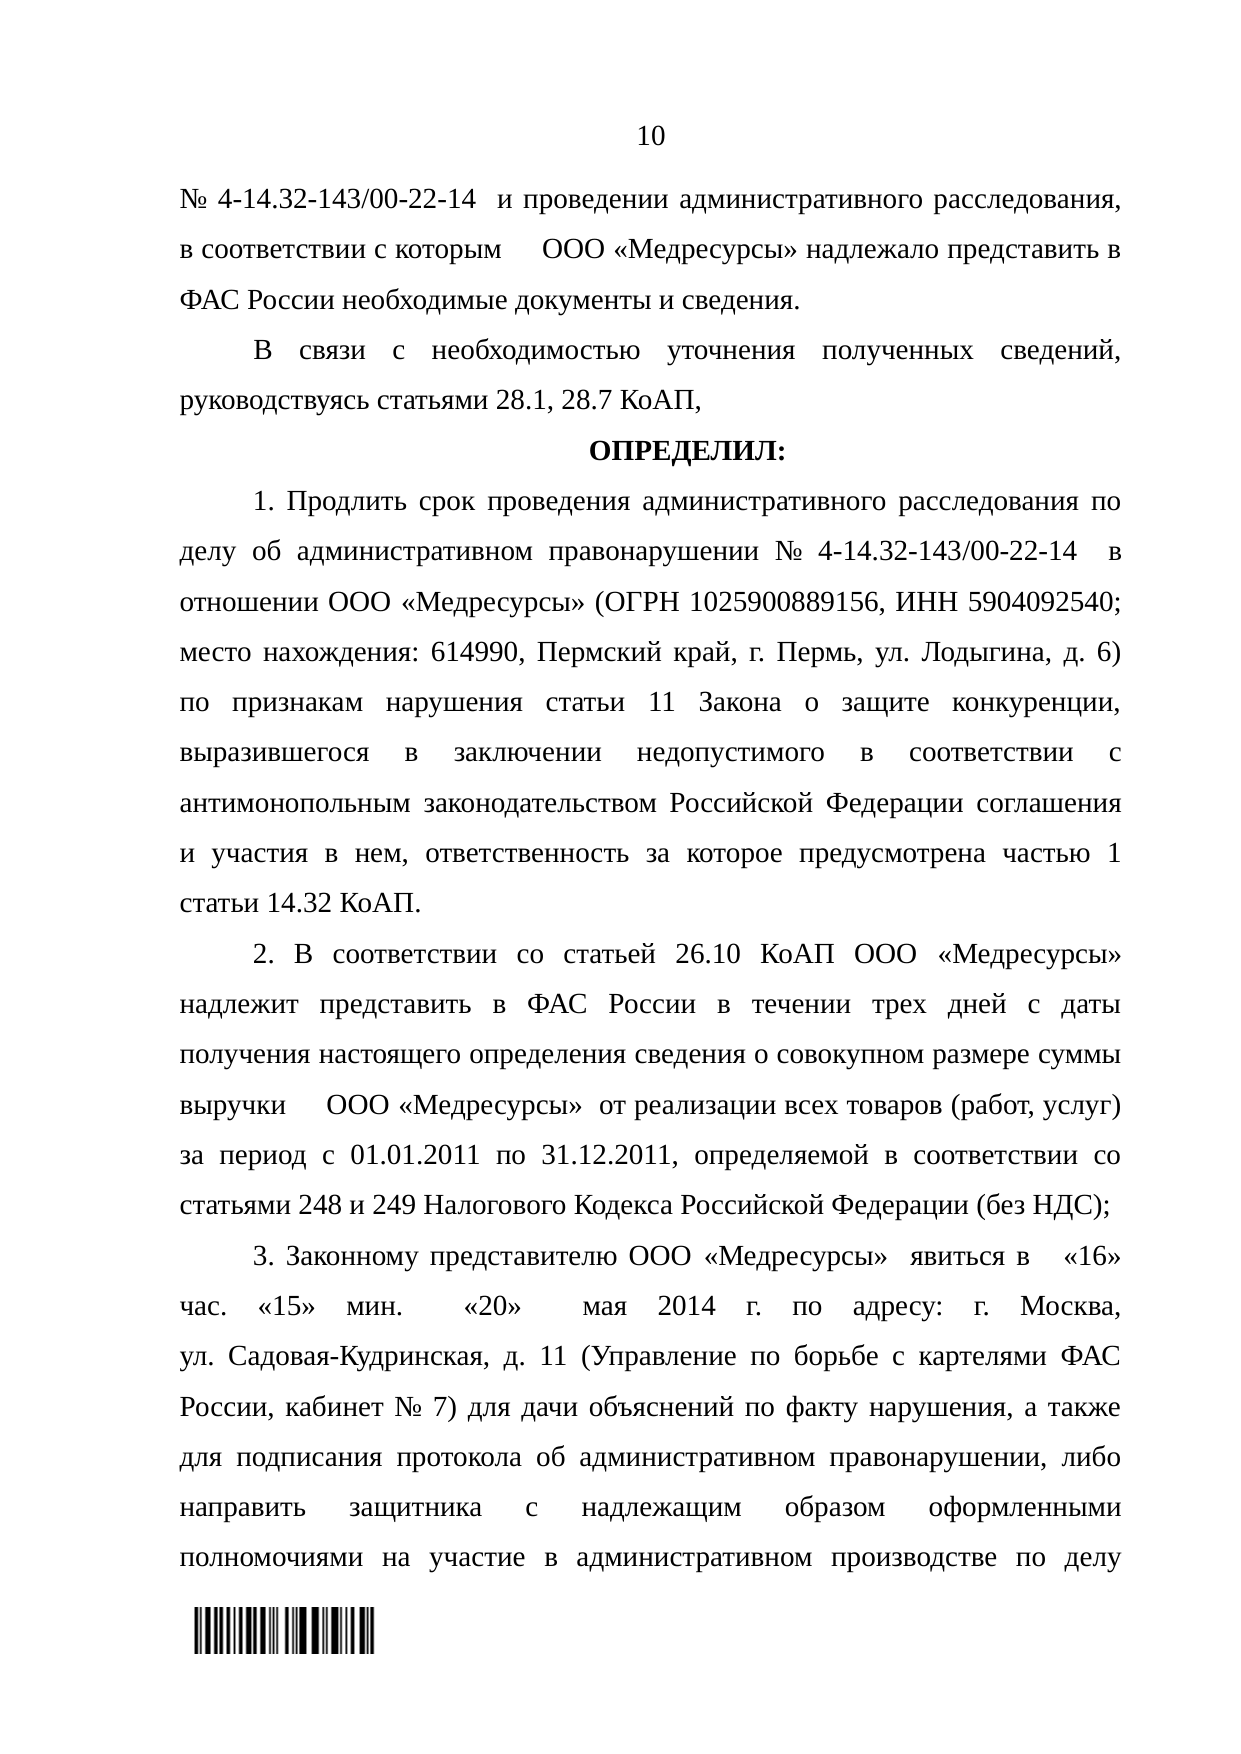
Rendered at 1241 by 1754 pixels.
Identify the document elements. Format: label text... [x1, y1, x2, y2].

text 3. Законному представителю ООО «Медресурсы» явиться в «16» час. «15» мин. «20» мая 2014 г. по адресу: г. Москва, ул. Садовая-Кудринская, д. 11 (Управление по борьбе с картелями ФАС России, кабинет № 7) для дачи объяснений по факту нарушения, а также для подписания протокола об административном правонарушении, либо направить защитника с надлежащим образом оформленными полномочиями на участие в административном производстве по делу [179, 1238, 1122, 1573]
list В соответствии со статьей 26.10 КоАП ООО «Медресурсы» надлежит представить в ФАС России в течении трех дней с даты получения настоящего определения сведения о совокупном размере суммы выручки ООО «Медресурсы» от реализации всех товаров (работ, услуг) за период с 01.01.2011 по 31.12.2011, определяемой в соответствии со статьями 248 и 249 Налогового Кодекса Российской Федерации (без НДС); [179, 936, 1122, 1221]
text № 4-14.32-143/00-22-14 и проведении административного расследования, в соответствии с которым ООО «Медресурсы» надлежало представить в ФАС России необходимые документы и сведения. [179, 181, 1122, 315]
text ОПРЕДЕЛИЛ: [179, 433, 1122, 466]
text В связи с необходимостью уточнения полученных сведений, руководствуясь статьями 28.1, 28.7 КоАП, [179, 332, 1122, 416]
text 1. Продлить срок проведения административного расследования по делу об административном правонарушении № 4-14.32-143/00-22-14 в отношении ООО «Медресурсы» (ОГРН 1025900889156, ИНН 5904092540; место нахождения: 614990, Пермский край, г. Пермь, ул. Лодыгина, д. 6) по признакам нарушения статьи 11 Закона о защите конкуренции, выразившегося в заключении недопустимого в соответствии с антимонопольным законодательством Российской Федерации соглашения и участия в нем, ответственность за которое предусмотрена частью 1 статьи 14.32 КоАП. [179, 483, 1122, 919]
picture [179, 1607, 392, 1654]
